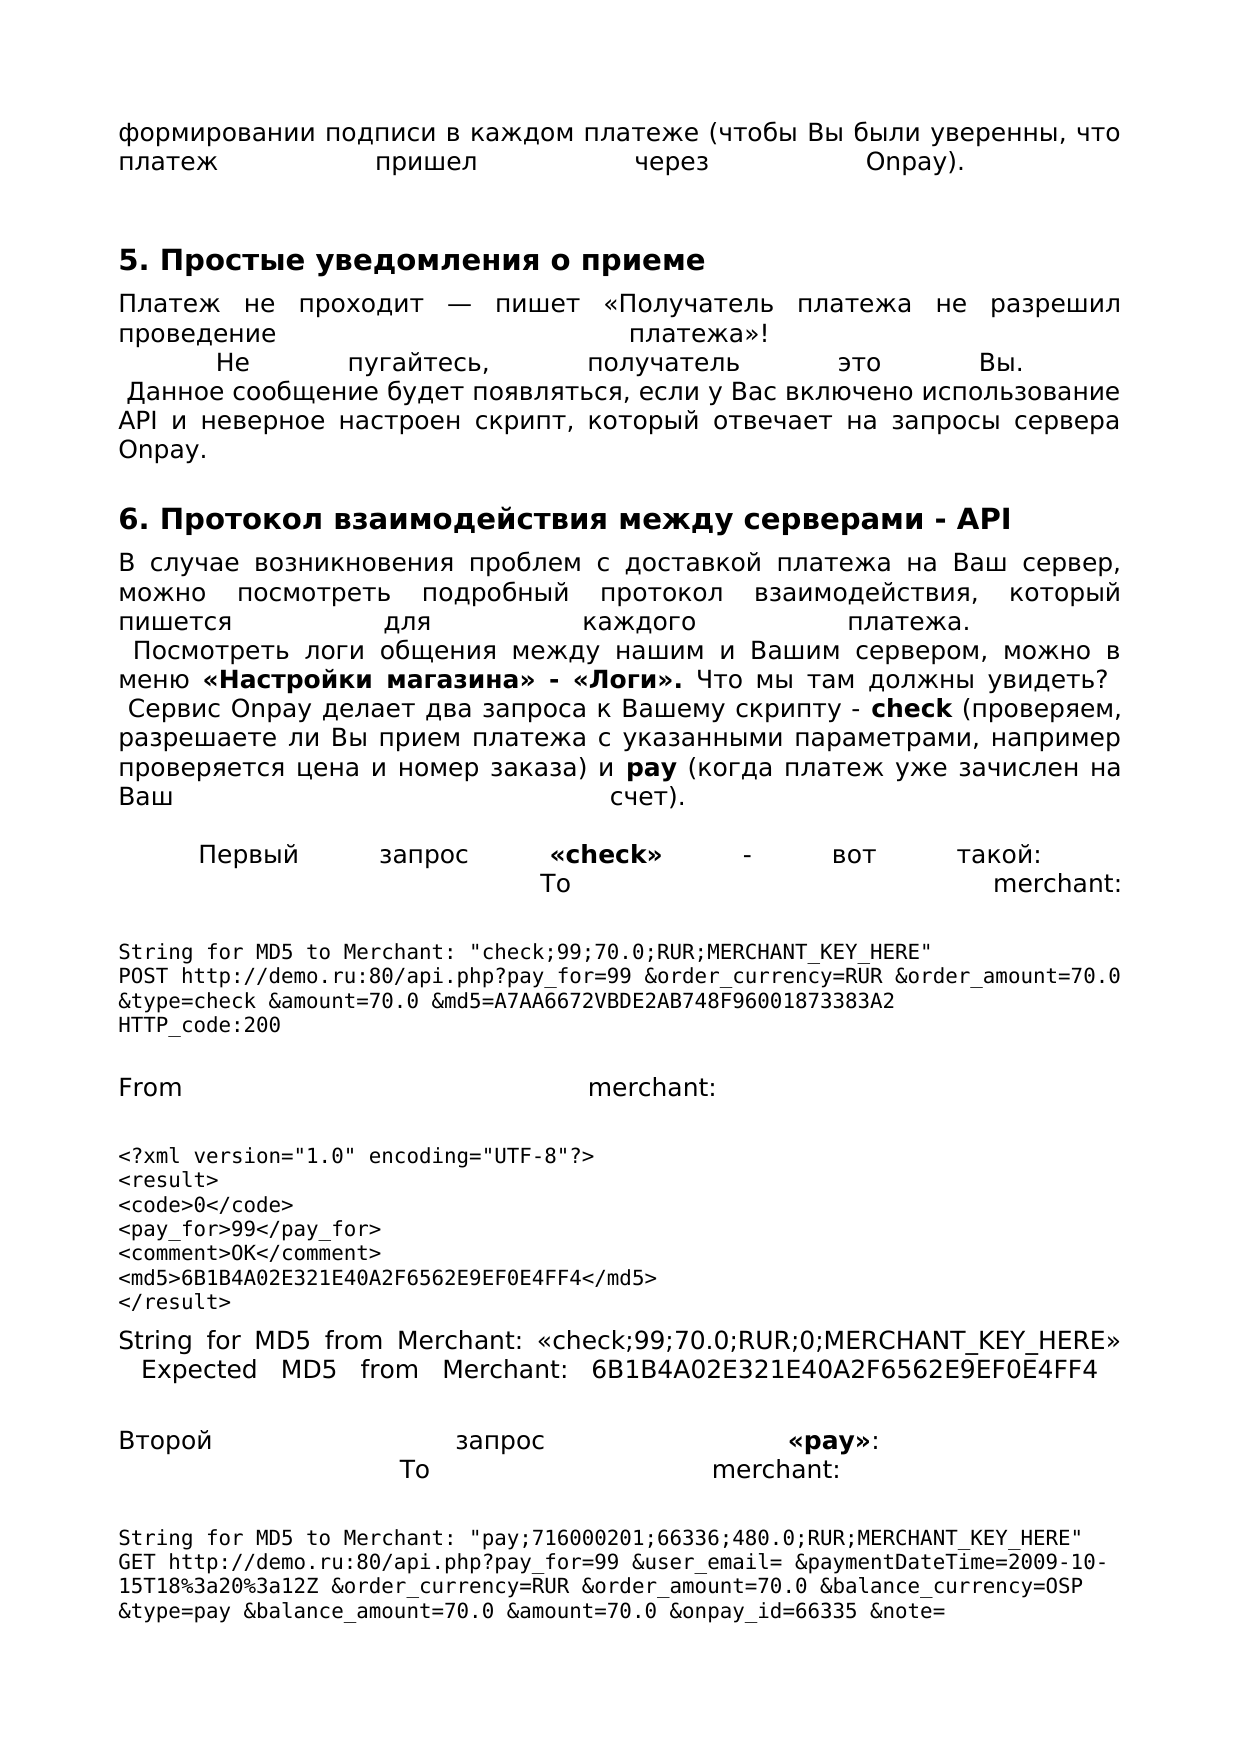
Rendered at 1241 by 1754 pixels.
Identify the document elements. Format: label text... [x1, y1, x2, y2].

text String for MD5 to Merchant: "pay;716000201;66336;480.0;RUR;MERCHANT_KEY_HERE" GET http://demo.ru:80/api.php?pay_for=99 &user_email= &paymentDateTime=2009-10-15T18%3a20%3a12Z &order_currency=RUR &order_amount=70.0 &balance_currency=OSP &type=pay &balance_amount=70.0 &amount=70.0 &onpay_id=66335 &note= [118, 1526, 1122, 1623]
text В случае возникновения проблем с доставкой платежа на Ваш сервер, можно посмотреть подробный протокол взаимодействия, который пишется для каждого платежа. Посмотреть логи общения между нашим и Вашим сервером, можно в меню «Настройки магазина» - «Логи». Что мы там должны увидеть? Сервис Onpay делает два запроса к Вашему скрипту - check (проверяем, разрешаете ли Вы прием платежа с указанными параметрами, например проверяется цена и номер заказа) и pay (когда платеж уже зачислен на Ваш счет). Первый запрос «check» - вот такой: To merchant: [118, 548, 1122, 928]
text формировании подписи в каждом платеже (чтобы Вы были уверенны, что платеж пришел через Onpay). [118, 118, 1122, 206]
text String for MD5 to Merchant: "check;99;70.0;RUR;MERCHANT_KEY_HERE" POST http://demo.ru:80/api.php?pay_for=99 &order_currency=RUR &order_amount=70.0 &type=check &amount=70.0 &md5=A7AA6672VBDE2AB748F96001873383A2 HTTP_code:200 [118, 940, 1122, 1062]
text From merchant: [118, 1073, 1122, 1132]
text <?xml version="1.0" encoding="UTF-8"?> <result> <code>0</code> <pay_for>99</pay_for> <comment>OK</comment> <md5>6B1B4A02E321E40A2F6562E9EF0E4FF4</md5> </result> [118, 1144, 1122, 1314]
subtitle 6. Протокол взаимодействия между серверами - API [118, 502, 1122, 536]
text Второй запрос «pay»: To merchant: [118, 1426, 1122, 1513]
text String for MD5 from Merchant: «check;99;70.0;RUR;0;MERCHANT_KEY_HERE» Expected MD5 from Merchant: 6B1B4A02E321E40A2F6562E9EF0E4FF4 [118, 1326, 1122, 1413]
text Платеж не проходит — пишет «Получатель платежа не разрешил проведение платежа»! Не пугайтесь, получатель это Вы. Данное сообщение будет появляться, если у Вас включено использование API и неверное настроен скрипт, который отвечает на запросы сервера Onpay. [118, 289, 1122, 464]
subtitle 5. Простые уведомления о приеме [118, 243, 1122, 277]
